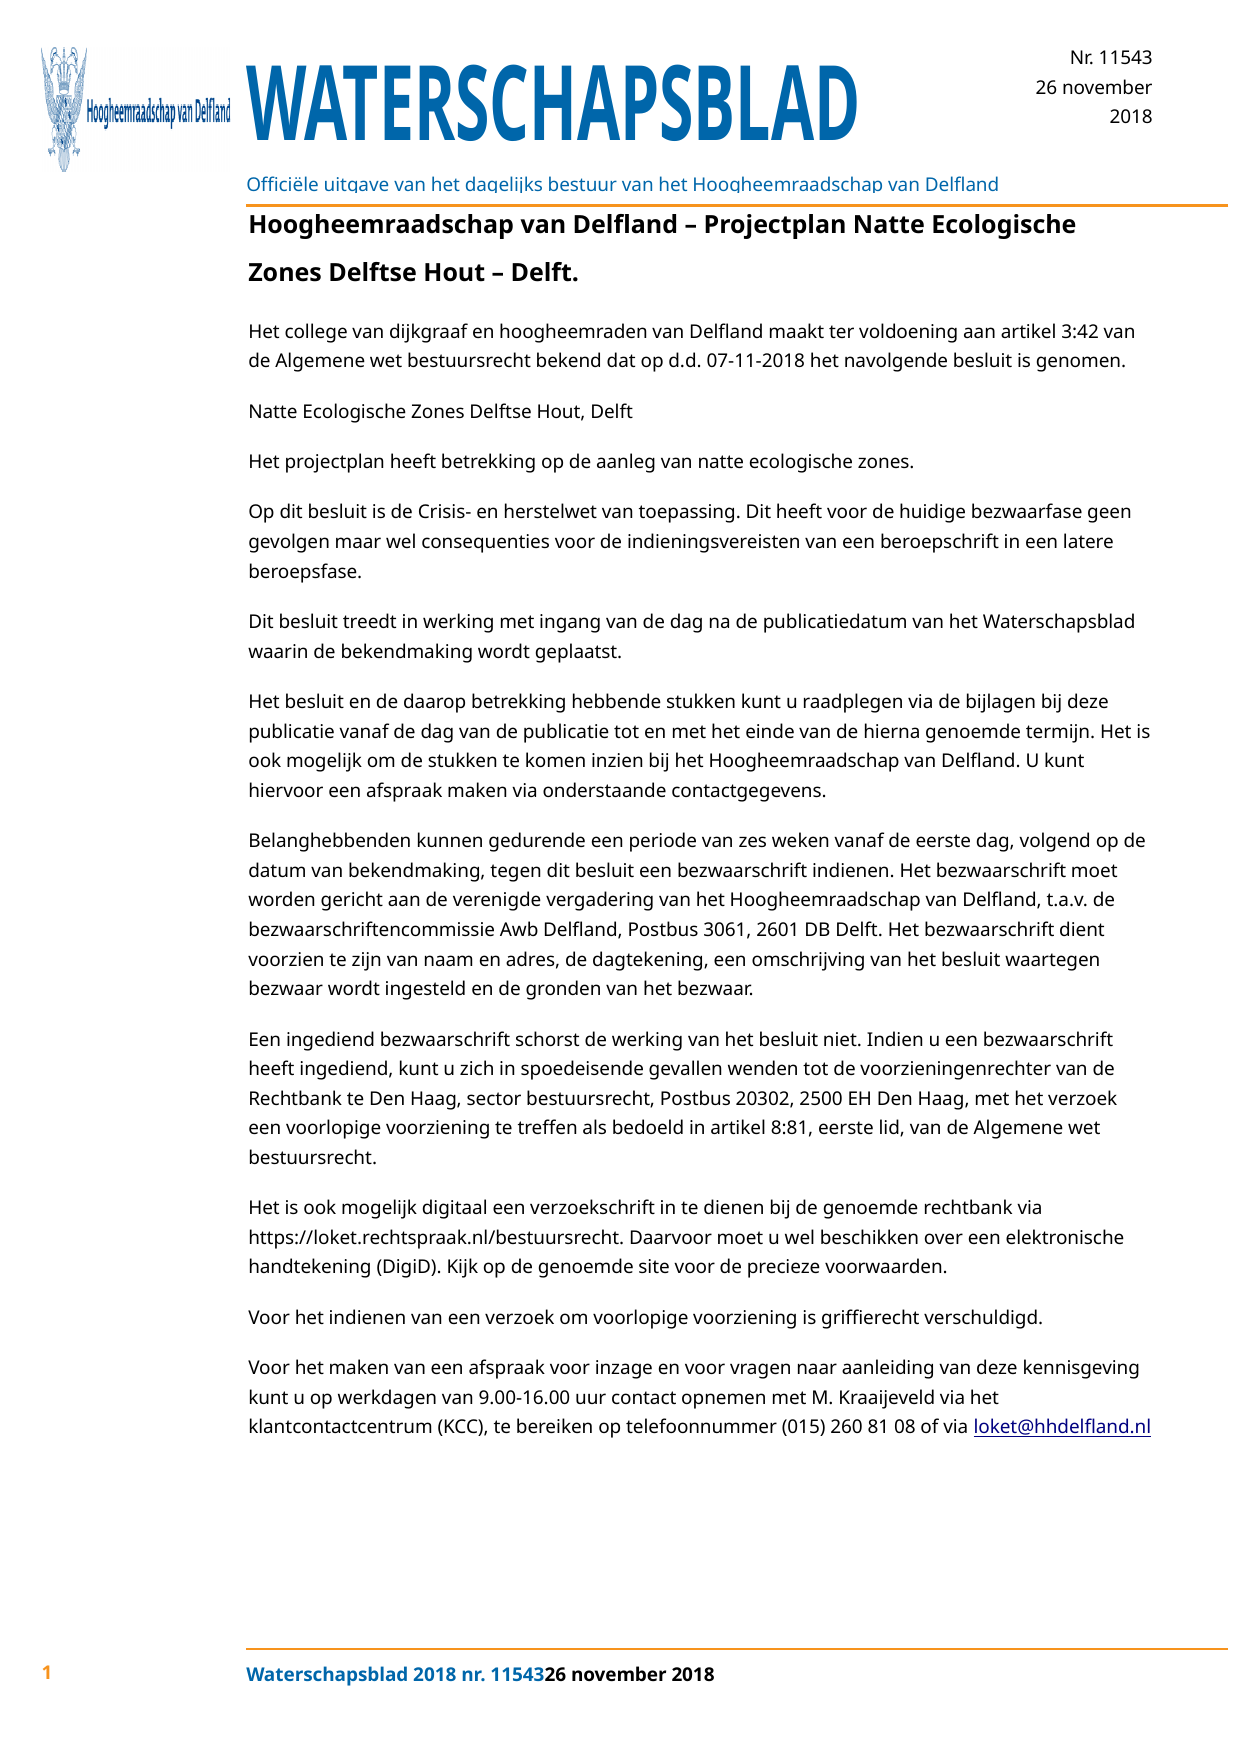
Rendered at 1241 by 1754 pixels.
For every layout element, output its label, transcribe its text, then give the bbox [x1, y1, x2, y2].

text Het college van dijkgraaf en hoogheemraden van Delfland maakt ter voldoening aan artikel 3:42 van de Algemene wet bestuursrecht bekend dat op d.d. 07-11-2018 het navolgende besluit is genomen. [248, 318, 1152, 373]
text Het besluit en de daarop betrekking hebbende stukken kunt u raadplegen via de bijlagen bij deze publicatie vanaf de dag van de publicatie tot en met het einde van de hierna genoemde termijn. Het is ook mogelijk om de stukken te komen inzien bij het Hoogheemraadschap van Delfland. U kunt hiervoor een afspraak maken via onderstaande contactgegevens. [248, 688, 1152, 803]
text Natte Ecologische Zones Delftse Hout, Delft [248, 398, 1152, 424]
text Voor het maken van een afspraak voor inzage en voor vragen naar aanleiding van deze kennisgeving kunt u op werkdagen van 9.00-16.00 uur contact opnemen met M. Kraaijeveld via het klantcontactcentrum (KCC), te bereiken op telefoonnummer (015) 260 81 08 of via loket@hhdelfland.nl [248, 1354, 1152, 1439]
text Een ingediend bezwaarschrift schorst de werking van het besluit niet. Indien u een bezwaarschrift heeft ingediend, kunt u zich in spoedeisende gevallen wenden tot de voorzieningenrechter van de Rechtbank te Den Haag, sector bestuursrecht, Postbus 20302, 2500 EH Den Haag, met het verzoek een voorlopige voorziening te treffen als bedoeld in artikel 8:81, eerste lid, van de Algemene wet bestuursrecht. [248, 1026, 1152, 1170]
picture [41, 47, 231, 172]
text Op dit besluit is de Crisis- en herstelwet van toepassing. Dit heeft voor de huidige bezwaarfase geen gevolgen maar wel consequenties voor de indieningsvereisten van een beroepschrift in een latere beroepsfase. [248, 499, 1152, 584]
text Hoogheemraadschap van Delfland – Projectplan Natte Ecologische Zones Delftse Hout – Delft. [248, 207, 1152, 288]
text Belanghebbenden kunnen gedurende een periode van zes weken vanaf de eerste dag, volgend op de datum van bekendmaking, tegen dit besluit een bezwaarschrift indienen. Het bezwaarschrift moet worden gericht aan de verenigde vergadering van het Hoogheemraadschap van Delfland, t.a.v. de bezwaarschriftencommissie Awb Delfland, Postbus 3061, 2601 DB Delft. Het bezwaarschrift dient voorzien te zijn van naam en adres, de dagtekening, een omschrijving van het besluit waartegen bezwaar wordt ingesteld en de gronden van het bezwaar. [248, 827, 1152, 1001]
text Voor het indienen van een verzoek om voorlopige voorziening is griffierecht verschuldigd. [248, 1304, 1152, 1330]
text Dit besluit treedt in werking met ingang van de dag na de publicatiedatum van het Waterschapsblad waarin de bekendmaking wordt geplaatst. [248, 608, 1152, 664]
text Het is ook mogelijk digitaal een verzoekschrift in te dienen bij de genoemde rechtbank via https://loket.rechtspraak.nl/bestuursrecht. Daarvoor moet u wel beschikken over een elektronische handtekening (DigiD). Kijk op de genoemde site voor de precieze voorwaarden. [248, 1194, 1152, 1279]
text Het projectplan heeft betrekking op de aanleg van natte ecologische zones. [248, 448, 1152, 474]
